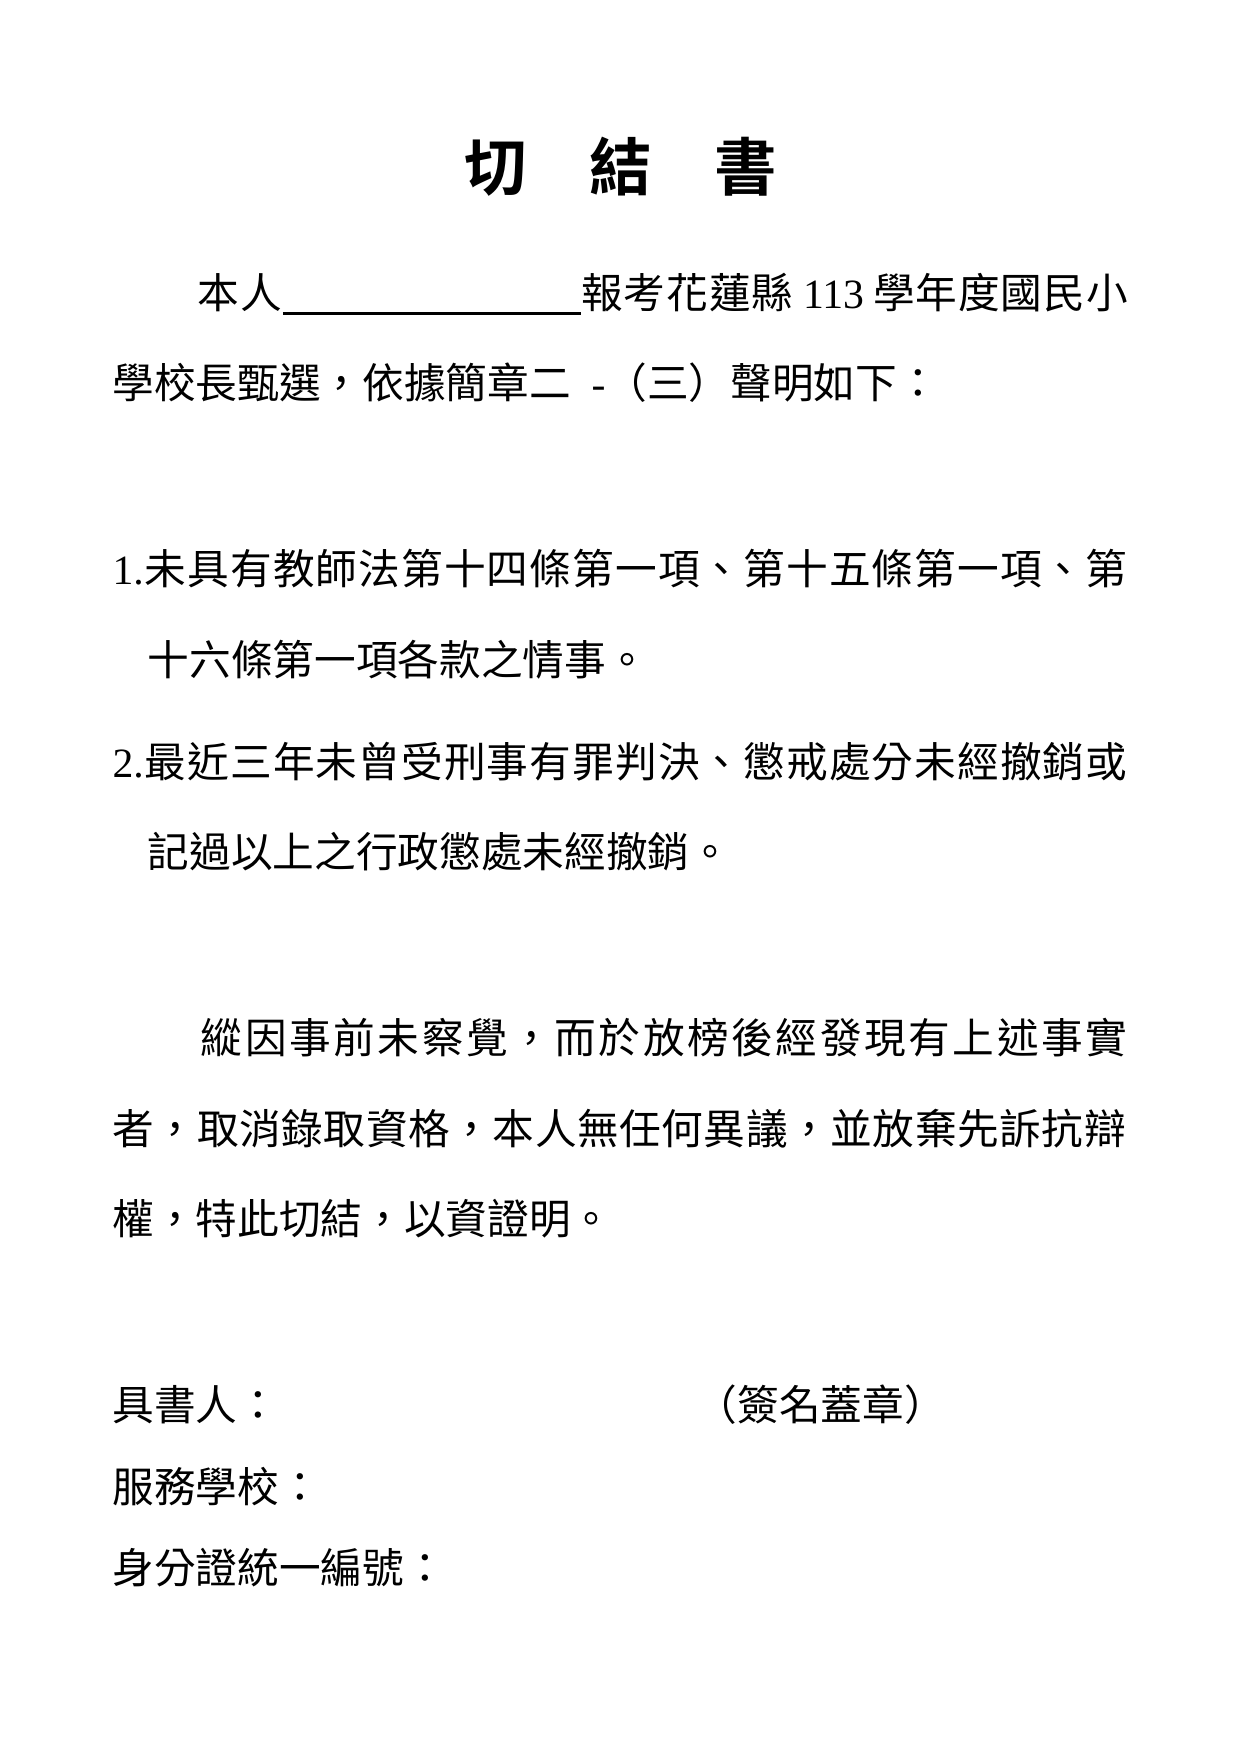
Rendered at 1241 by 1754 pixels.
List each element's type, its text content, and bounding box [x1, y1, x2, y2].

text 2.最近三年未曾受刑事有罪判決、懲戒處分未經撤銷或記過以上之行政懲處未經撤銷。 [112, 729, 1128, 880]
text 服務學校： [112, 1454, 1128, 1514]
text 身分證統一編號： [112, 1535, 1128, 1595]
text 切 結 書 [112, 118, 1128, 209]
text 具書人： （簽名蓋章） [112, 1372, 1128, 1433]
text 本人 報考花蓮縣113學年度國民小學校長甄選，依據簡章二 -（三）聲明如下： [112, 260, 1128, 411]
text 縱因事前未察覺，而於放榜後經發現有上述事實者，取消錄取資格，本人無任何異議，並放棄先訴抗辯權，特此切結，以資證明。 [112, 1006, 1128, 1247]
text 1.未具有教師法第十四條第一項、第十五條第一項、第十六條第一項各款之情事。 [112, 536, 1128, 687]
